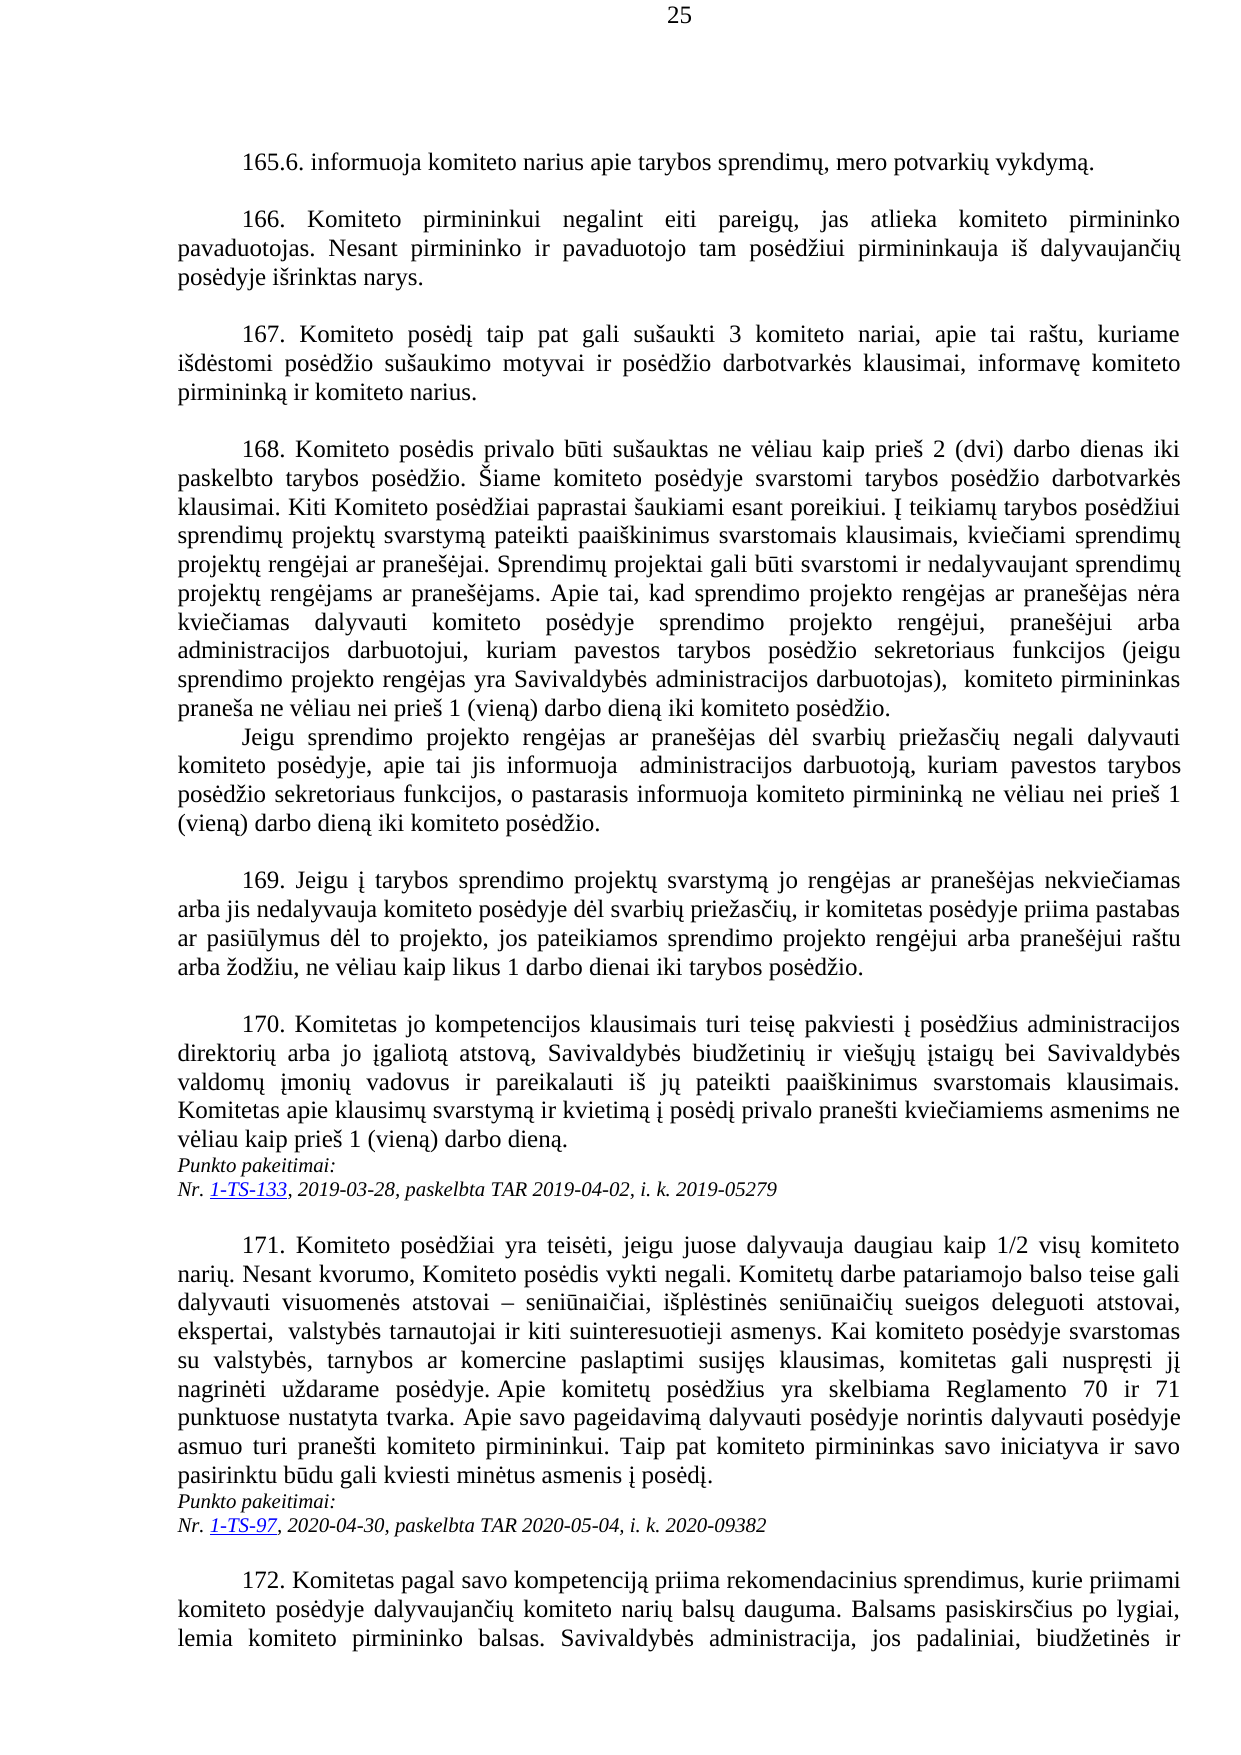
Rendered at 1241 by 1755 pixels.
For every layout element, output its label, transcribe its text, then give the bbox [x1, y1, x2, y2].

text Nr. 1-TS-133, 2019-03-28, paskelbta TAR 2019-04-02, i. k. 2019-05279 [177, 1177, 1181, 1201]
text 171. Komiteto posėdžiai yra teisėti, jeigu juose dalyvauja daugiau kaip 1/2 visų komiteto narių. Nesant kvorumo, Komiteto posėdis vykti negali. Komitetų darbe patariamojo balso teise gali dalyvauti visuomenės atstovai – seniūnaičiai, išplėstinės seniūnaičių sueigos deleguoti atstovai, ekspertai, valstybės tarnautojai ir kiti suinteresuotieji asmenys. Kai komiteto posėdyje svarstomas su valstybės, tarnybos ar komercine paslaptimi susijęs klausimas, komitetas gali nuspręsti jį nagrinėti uždarame posėdyje. Apie komitetų posėdžius yra skelbiama Reglamento 70 ir 71 punktuose nustatyta tvarka. Apie savo pageidavimą dalyvauti posėdyje norintis dalyvauti posėdyje asmuo turi pranešti komiteto pirmininkui. Taip pat komiteto pirmininkas savo iniciatyva ir savo pasirinktu būdu gali kviesti minėtus asmenis į posėdį. [177, 1230, 1181, 1489]
text 165.6. informuoja komiteto narius apie tarybos sprendimų, mero potvarkių vykdymą. [177, 147, 1181, 176]
text Nr. 1-TS-97, 2020-04-30, paskelbta TAR 2020-05-04, i. k. 2020-09382 [177, 1513, 1181, 1537]
text 168. Komiteto posėdis privalo būti sušauktas ne vėliau kaip prieš 2 (dvi) darbo dienas iki paskelbto tarybos posėdžio. Šiame komiteto posėdyje svarstomi tarybos posėdžio darbotvarkės klausimai. Kiti Komiteto posėdžiai paprastai šaukiami esant poreikiui. Į teikiamų tarybos posėdžiui sprendimų projektų svarstymą pateikti paaiškinimus svarstomais klausimais, kviečiami sprendimų projektų rengėjai ar pranešėjai. Sprendimų projektai gali būti svarstomi ir nedalyvaujant sprendimų projektų rengėjams ar pranešėjams. Apie tai, kad sprendimo projekto rengėjas ar pranešėjas nėra kviečiamas dalyvauti komiteto posėdyje sprendimo projekto rengėjui, pranešėjui arba administracijos darbuotojui, kuriam pavestos tarybos posėdžio sekretoriaus funkcijos (jeigu sprendimo projekto rengėjas yra Savivaldybės administracijos darbuotojas), komiteto pirmininkas praneša ne vėliau nei prieš 1 (vieną) darbo dieną iki komiteto posėdžio. [177, 434, 1181, 722]
text Punkto pakeitimai: [177, 1489, 1181, 1513]
text 169. Jeigu į tarybos sprendimo projektų svarstymą jo rengėjas ar pranešėjas nekviečiamas arba jis nedalyvauja komiteto posėdyje dėl svarbių priežasčių, ir komitetas posėdyje priima pastabas ar pasiūlymus dėl to projekto, jos pateikiamos sprendimo projekto rengėjui arba pranešėjui raštu arba žodžiu, ne vėliau kaip likus 1 darbo dienai iki tarybos posėdžio. [177, 866, 1181, 981]
text 166. Komiteto pirmininkui negalint eiti pareigų, jas atlieka komiteto pirmininko pavaduotojas. Nesant pirmininko ir pavaduotojo tam posėdžiui pirmininkauja iš dalyvaujančių posėdyje išrinktas narys. [177, 204, 1181, 291]
text 167. Komiteto posėdį taip pat gali sušaukti 3 komiteto nariai, apie tai raštu, kuriame išdėstomi posėdžio sušaukimo motyvai ir posėdžio darbotvarkės klausimai, informavę komiteto pirmininką ir komiteto narius. [177, 319, 1181, 406]
text 172. Komitetas pagal savo kompetenciją priima rekomendacinius sprendimus, kurie priimami komiteto posėdyje dalyvaujančių komiteto narių balsų dauguma. Balsams pasiskirsčius po lygiai, lemia komiteto pirmininko balsas. Savivaldybės administracija, jos padaliniai, biudžetinės ir [177, 1566, 1181, 1652]
text Jeigu sprendimo projekto rengėjas ar pranešėjas dėl svarbių priežasčių negali dalyvauti komiteto posėdyje, apie tai jis informuoja administracijos darbuotoją, kuriam pavestos tarybos posėdžio sekretoriaus funkcijos, o pastarasis informuoja komiteto pirmininką ne vėliau nei prieš 1 (vieną) darbo dieną iki komiteto posėdžio. [177, 722, 1181, 837]
text Punkto pakeitimai: [177, 1153, 1181, 1177]
text 170. Komitetas jo kompetencijos klausimais turi teisę pakviesti į posėdžius administracijos direktorių arba jo įgaliotą atstovą, Savivaldybės biudžetinių ir viešųjų įstaigų bei Savivaldybės valdomų įmonių vadovus ir pareikalauti iš jų pateikti paaiškinimus svarstomais klausimais. Komitetas apie klausimų svarstymą ir kvietimą į posėdį privalo pranešti kviečiamiems asmenims ne vėliau kaip prieš 1 (vieną) darbo dieną. [177, 1009, 1181, 1153]
